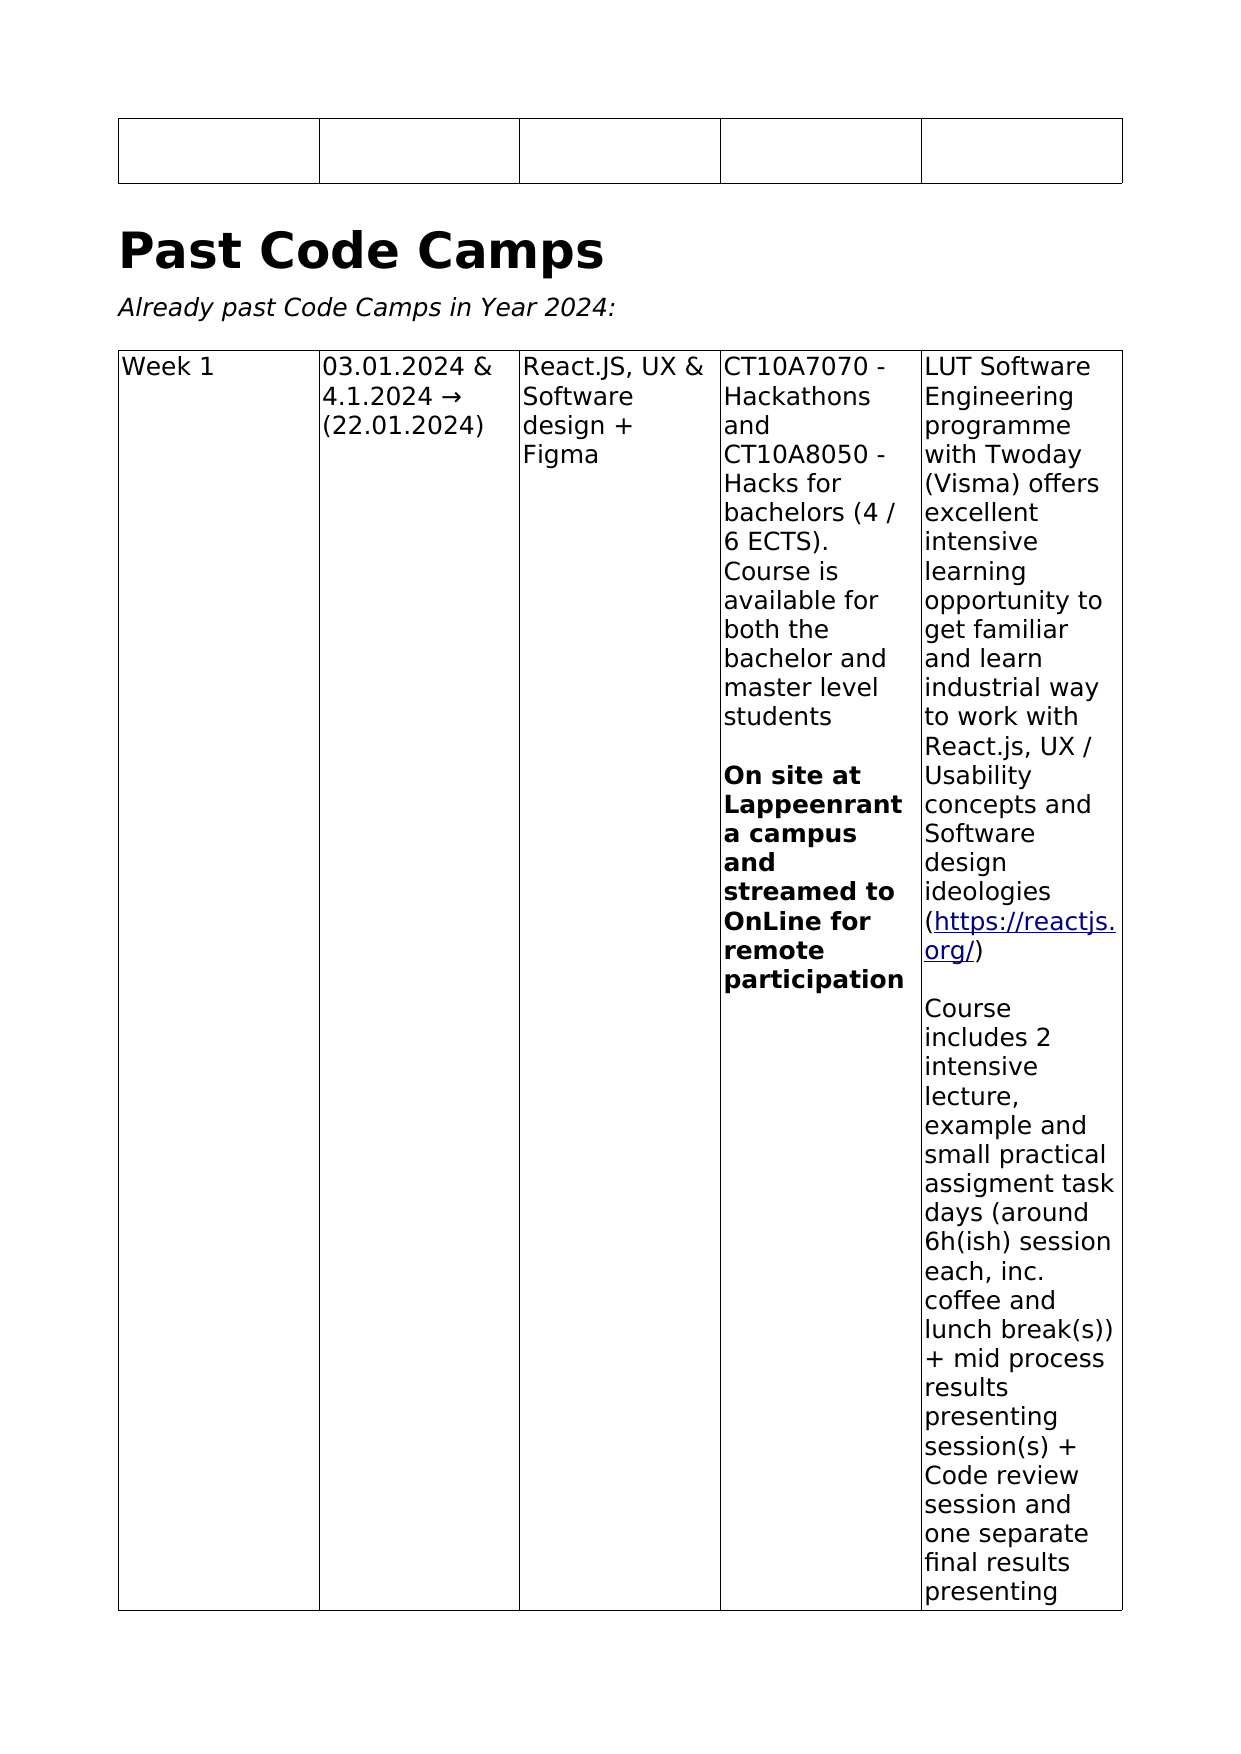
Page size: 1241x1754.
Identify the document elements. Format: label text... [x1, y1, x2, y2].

table_header LUT Software Engineering programme with Twoday (Visma) offers excellent intensive learning opportunity to get familiar and learn industrial way to work with React.js, UX / Usability concepts and Software design ideologies (https://reactjs.org/) Course includes 2 intensive lecture, example and small practical assigment task days (around 6h(ish) session each, inc. coffee and lunch break(s)) + mid process results presenting session(s) + Code review session and one separate final results presenting [922, 351, 1122, 1609]
table_header Week 1 [119, 351, 319, 1609]
table_cell [721, 119, 921, 182]
table_header 03.01.2024 & 4.1.2024 → (22.01.2024) [320, 351, 519, 1609]
text Already past Code Camps in Year 2024: [118, 293, 1122, 322]
table_cell [119, 119, 319, 182]
table_header CT10A7070 - Hackathons and CT10A8050 - Hacks for bachelors (4 / 6 ECTS). Course is available for both the bachelor and master level students On site at Lappeenranta campus and streamed to OnLine for remote participation [721, 351, 921, 1609]
subtitle Past Code Camps [118, 222, 1122, 281]
table_cell [520, 119, 720, 182]
table_header React.JS, UX & Software design + Figma [520, 351, 720, 1609]
table_cell [320, 119, 519, 182]
